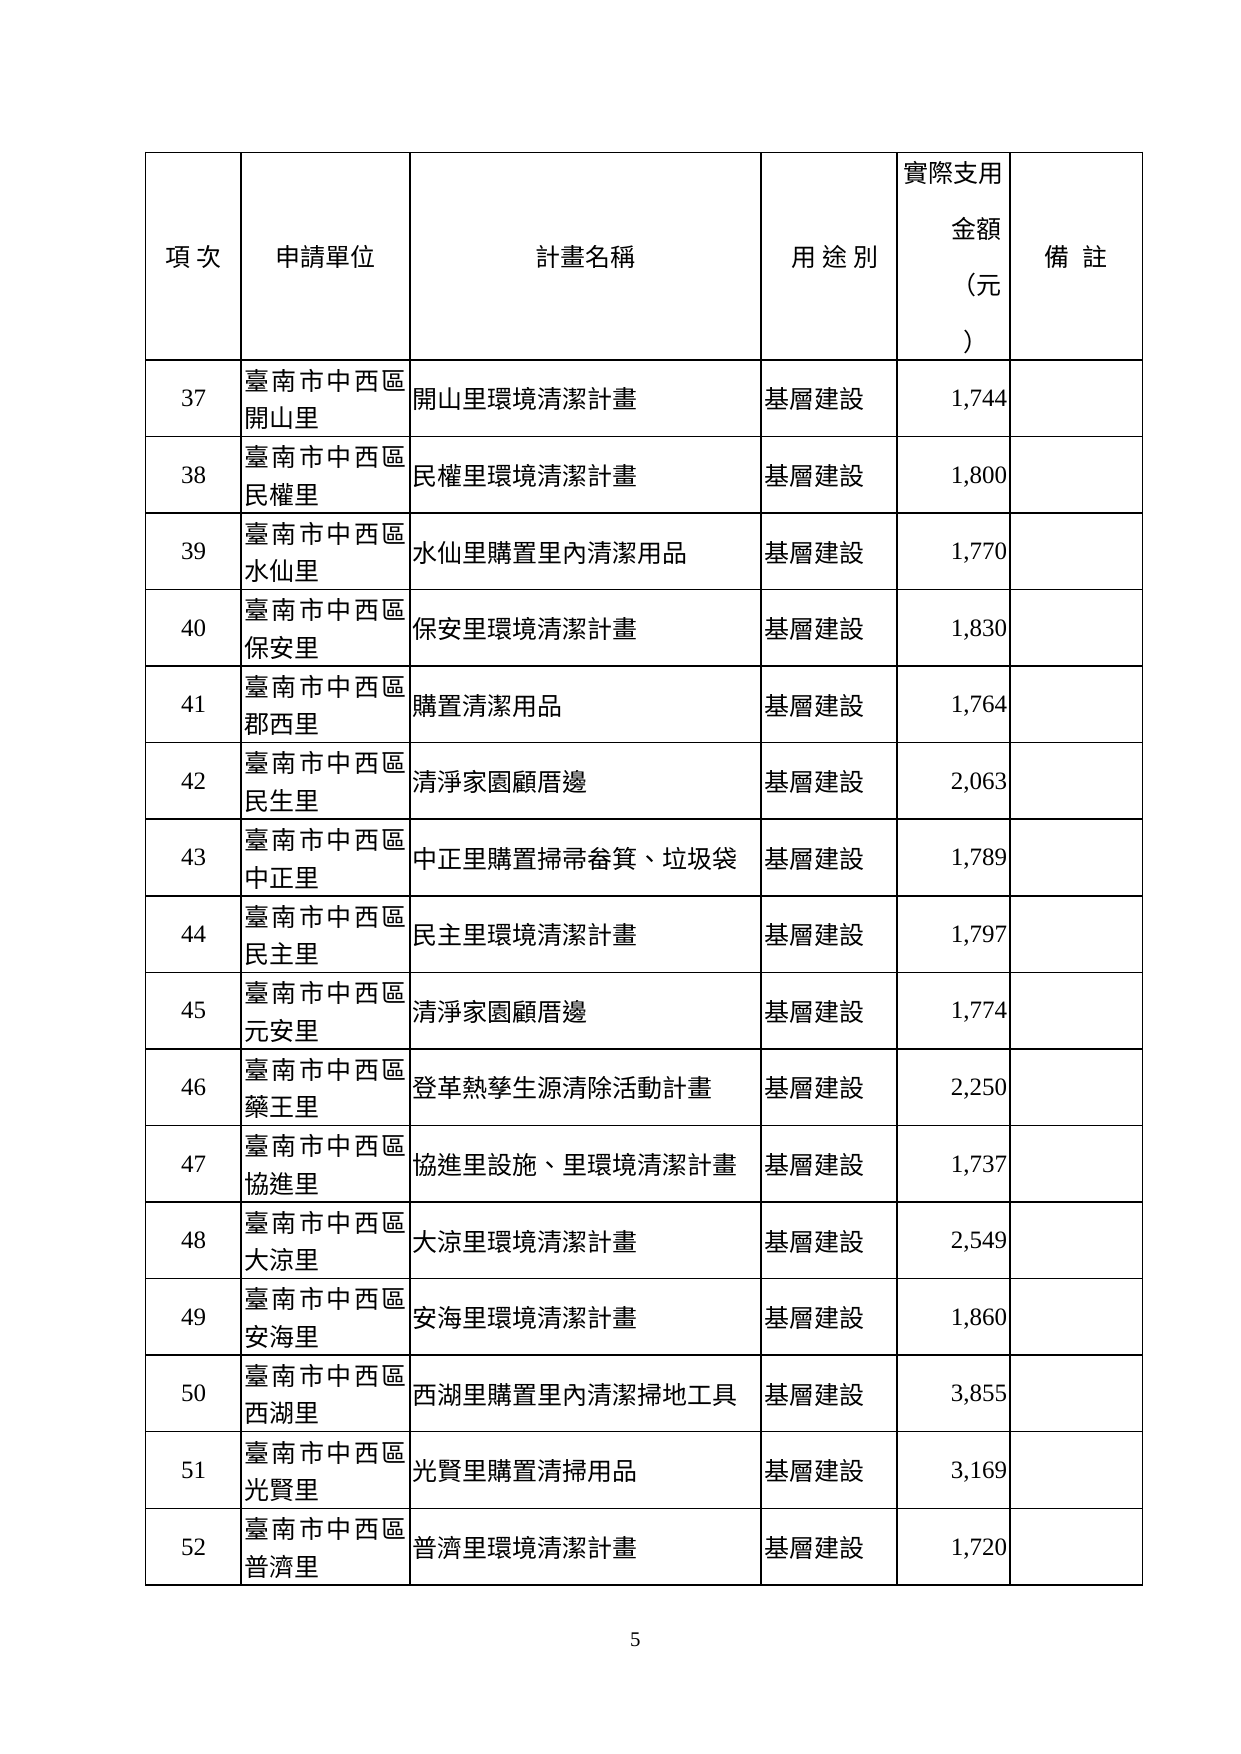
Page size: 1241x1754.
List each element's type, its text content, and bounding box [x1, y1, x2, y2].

table_cell 1,800 [898, 437, 1009, 512]
table_cell 48 [146, 1203, 240, 1278]
table_cell 大涼里環境清潔計畫 [411, 1203, 760, 1278]
table_cell 登革熱孳生源清除活動計畫 [411, 1050, 760, 1124]
table_cell 38 [146, 437, 240, 512]
table_cell 2,549 [898, 1203, 1009, 1278]
table_header 實際支用金額（元） [898, 153, 1009, 359]
table_cell 臺南市中西區元安里 [242, 973, 409, 1048]
table_cell 臺南市中西區民生里 [242, 743, 409, 818]
table_cell 1,860 [898, 1279, 1009, 1354]
table_cell 臺南市中西區光賢里 [242, 1432, 409, 1507]
table_cell 水仙里購置里內清潔用品 [411, 514, 760, 589]
table_cell [1011, 820, 1142, 895]
table_cell 開山里環境清潔計畫 [411, 361, 760, 436]
table_cell 1,720 [898, 1509, 1009, 1584]
table_cell [1011, 514, 1142, 589]
table_cell 臺南市中西區大涼里 [242, 1203, 409, 1278]
table_cell [1011, 361, 1142, 436]
table_cell 基層建設 [762, 973, 896, 1048]
table_cell 基層建設 [762, 437, 896, 512]
table_cell 臺南市中西區安海里 [242, 1279, 409, 1354]
table_cell 民權里環境清潔計畫 [411, 437, 760, 512]
table_cell 臺南市中西區民主里 [242, 897, 409, 971]
table_cell [1011, 743, 1142, 818]
table_cell 臺南市中西區保安里 [242, 590, 409, 665]
table_header 用 途 別 [762, 153, 896, 359]
table_cell 50 [146, 1356, 240, 1431]
table_cell [1011, 973, 1142, 1048]
table_header 申請單位 [242, 153, 409, 359]
table_cell 41 [146, 667, 240, 742]
table_cell 基層建設 [762, 1279, 896, 1354]
table_cell [1011, 1356, 1142, 1431]
table_cell 普濟里環境清潔計畫 [411, 1509, 760, 1584]
table_cell 基層建設 [762, 1356, 896, 1431]
table_cell 1,789 [898, 820, 1009, 895]
table_cell 51 [146, 1432, 240, 1507]
table_cell 46 [146, 1050, 240, 1124]
table_cell 基層建設 [762, 743, 896, 818]
table_header 項 次 [146, 153, 240, 359]
table_cell 2,250 [898, 1050, 1009, 1124]
table_cell 保安里環境清潔計畫 [411, 590, 760, 665]
table_cell 1,830 [898, 590, 1009, 665]
table_cell 基層建設 [762, 1509, 896, 1584]
table_cell 基層建設 [762, 1203, 896, 1278]
table_cell 1,797 [898, 897, 1009, 971]
table_cell 1,764 [898, 667, 1009, 742]
table_cell 52 [146, 1509, 240, 1584]
table_cell 42 [146, 743, 240, 818]
table_cell 臺南市中西區西湖里 [242, 1356, 409, 1431]
table_cell 臺南市中西區普濟里 [242, 1509, 409, 1584]
table_cell 44 [146, 897, 240, 971]
table_cell [1011, 437, 1142, 512]
table_cell 基層建設 [762, 1126, 896, 1201]
table_cell 臺南市中西區藥王里 [242, 1050, 409, 1124]
table_cell [1011, 1509, 1142, 1584]
table_cell [1011, 667, 1142, 742]
table_cell 臺南市中西區民權里 [242, 437, 409, 512]
table_cell 37 [146, 361, 240, 436]
table_cell 2,063 [898, 743, 1009, 818]
table_cell 基層建設 [762, 514, 896, 589]
table_cell 1,737 [898, 1126, 1009, 1201]
table_cell 購置清潔用品 [411, 667, 760, 742]
table_cell 1,774 [898, 973, 1009, 1048]
table_cell 基層建設 [762, 820, 896, 895]
table_cell [1011, 1432, 1142, 1507]
table_cell 臺南市中西區水仙里 [242, 514, 409, 589]
table_cell [1011, 1050, 1142, 1124]
table_cell 39 [146, 514, 240, 589]
table_cell 基層建設 [762, 1050, 896, 1124]
table_cell [1011, 1203, 1142, 1278]
table_cell 3,169 [898, 1432, 1009, 1507]
table_header 備 註 [1011, 153, 1142, 359]
table_cell 協進里設施、里環境清潔計畫 [411, 1126, 760, 1201]
table_cell 臺南市中西區郡西里 [242, 667, 409, 742]
table_cell 西湖里購置里內清潔掃地工具 [411, 1356, 760, 1431]
table_cell 3,855 [898, 1356, 1009, 1431]
table_cell 基層建設 [762, 897, 896, 971]
table_cell 光賢里購置清掃用品 [411, 1432, 760, 1507]
table_cell [1011, 590, 1142, 665]
table_cell 中正里購置掃帚畚箕、垃圾袋 [411, 820, 760, 895]
table_cell 清淨家園顧厝邊 [411, 973, 760, 1048]
table_cell 臺南市中西區開山里 [242, 361, 409, 436]
table_cell [1011, 1126, 1142, 1201]
table_cell 基層建設 [762, 590, 896, 665]
table_cell 47 [146, 1126, 240, 1201]
table_cell 臺南市中西區協進里 [242, 1126, 409, 1201]
table_cell 基層建設 [762, 361, 896, 436]
table_cell 基層建設 [762, 1432, 896, 1507]
table_cell [1011, 897, 1142, 971]
table_cell 1,770 [898, 514, 1009, 589]
table_cell 清淨家園顧厝邊 [411, 743, 760, 818]
table_cell 40 [146, 590, 240, 665]
table_cell 43 [146, 820, 240, 895]
table_cell 民主里環境清潔計畫 [411, 897, 760, 971]
table_cell 臺南市中西區中正里 [242, 820, 409, 895]
table_cell 1,744 [898, 361, 1009, 436]
table_cell 基層建設 [762, 667, 896, 742]
table_cell 安海里環境清潔計畫 [411, 1279, 760, 1354]
table_cell 45 [146, 973, 240, 1048]
table_cell [1011, 1279, 1142, 1354]
table_header 計畫名稱 [411, 153, 760, 359]
table_cell 49 [146, 1279, 240, 1354]
